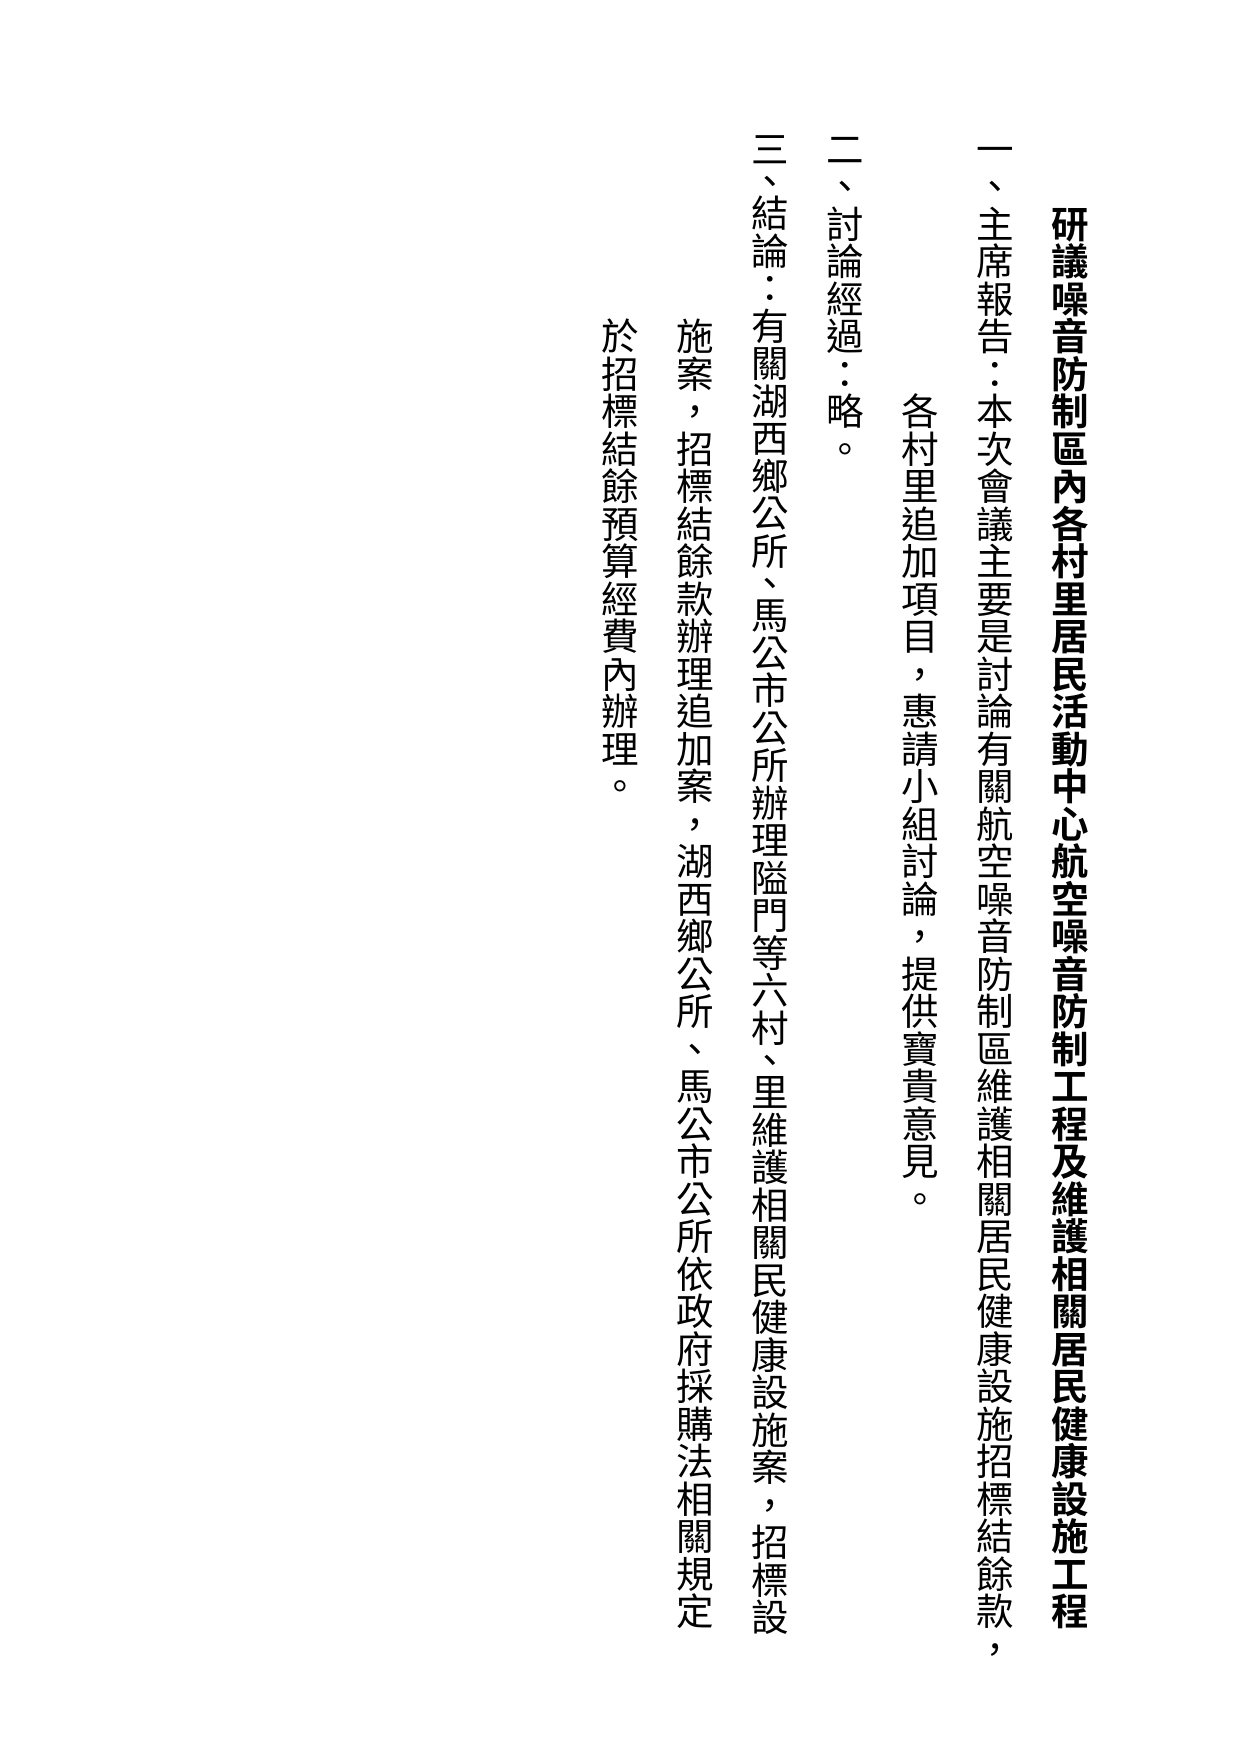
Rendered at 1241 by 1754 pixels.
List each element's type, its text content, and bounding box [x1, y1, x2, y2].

text 三、結論：有關湖西鄉公所、馬公市公所辦理隘門等六村、里維護相關民健康設施案，招標設施案，招標結餘款辦理追加案，湖西鄉公所、馬公市公所依政府採購法相關規定於招標結餘預算經費內辦理。 [583, 130, 808, 1636]
text 一、主席報告：本次會議主要是討論有關航空噪音防制區維護相關居民健康設施招標結餘款，各村里追加項目，惠請小組討論，提供寶貴意見。 [883, 130, 1033, 1636]
text 二、討論經過：略。 [808, 130, 883, 1636]
text 研議噪音防制區內各村里居民活動中心航空噪音防制工程及維護相關居民健康設施工程 [1033, 130, 1108, 1636]
